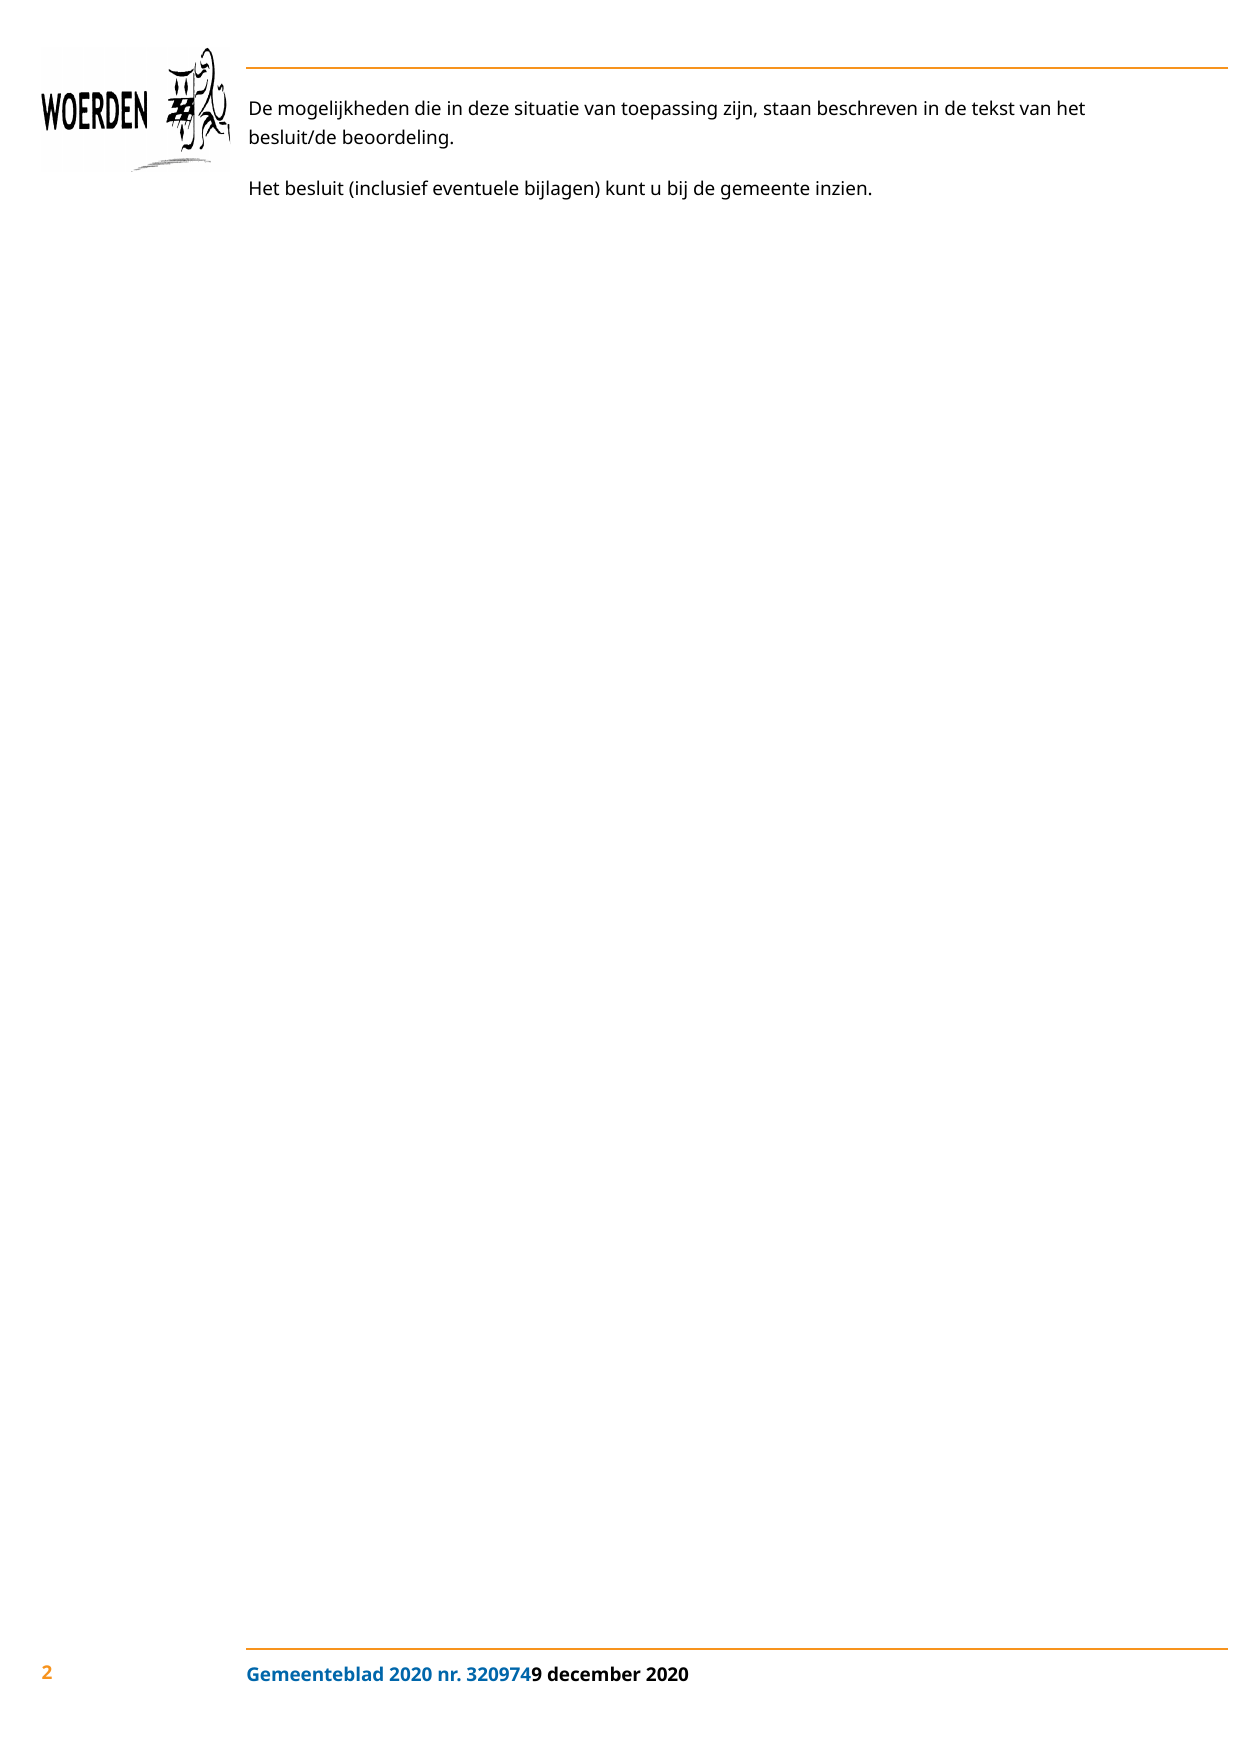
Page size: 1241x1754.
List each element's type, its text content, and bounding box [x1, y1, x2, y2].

text Het besluit (inclusief eventuele bijlagen) kunt u bij de gemeente inzien. [248, 175, 1152, 201]
picture [41, 47, 231, 172]
text De mogelijkheden die in deze situatie van toepassing zijn, staan beschreven in de tekst van het besluit/de beoordeling. [248, 95, 1152, 150]
